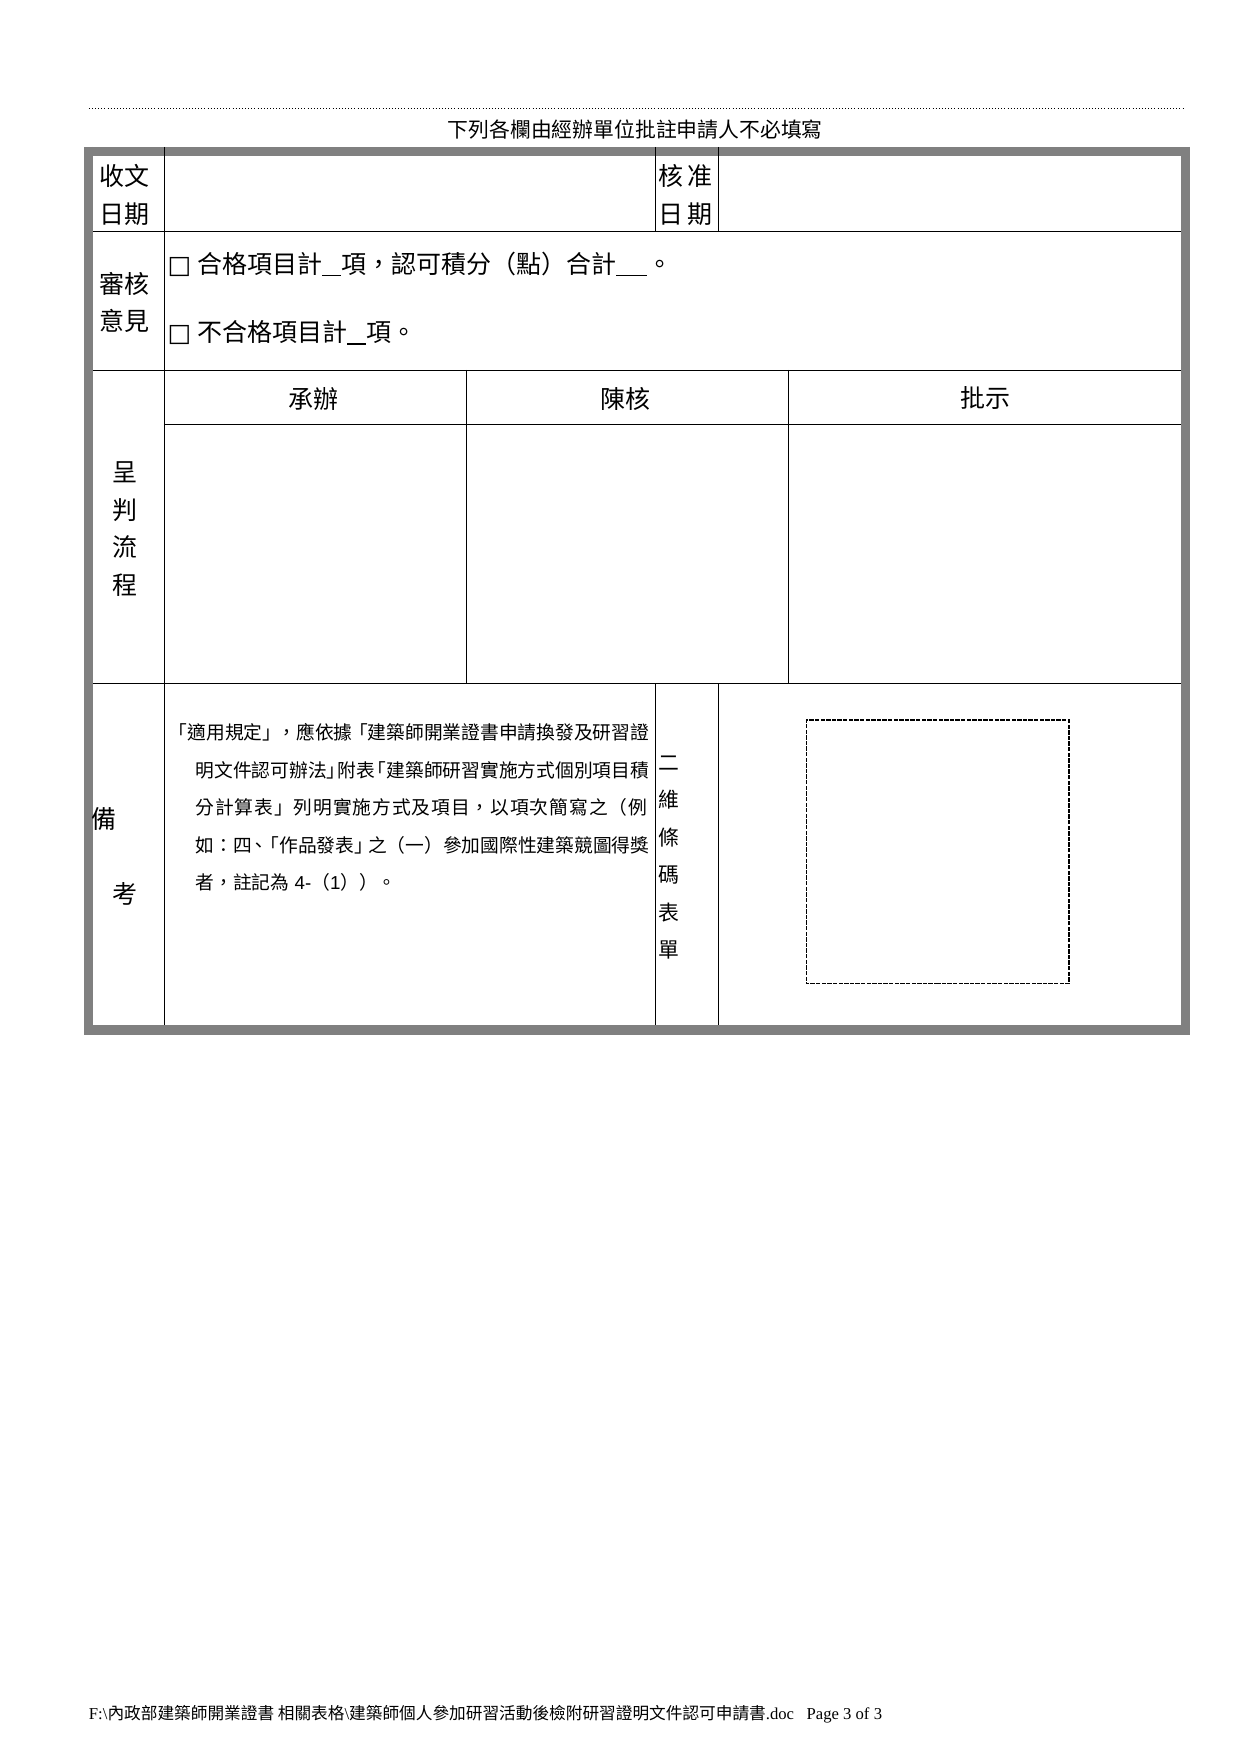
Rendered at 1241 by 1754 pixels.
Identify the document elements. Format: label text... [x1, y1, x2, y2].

table_cell 陳核 [467, 371, 788, 424]
table_cell 核准日期 [656, 156, 718, 231]
table_cell [719, 684, 1181, 1025]
table_cell [165, 156, 655, 231]
table_cell 承辦 [165, 371, 466, 424]
table_cell 收文日期 [93, 156, 164, 231]
table_cell 呈 判 流 程 [93, 371, 164, 683]
table_cell 審核意見 [93, 232, 164, 370]
table_cell 備 考 [93, 684, 164, 1025]
table_cell [165, 425, 466, 683]
table_cell 批示 [789, 371, 1181, 424]
table_cell [719, 156, 1181, 231]
table_cell [789, 425, 1181, 683]
table_cell □ 合格項目計 項，認可積分（點）合計 。 □ 不合格項目計 項。 [165, 232, 1181, 370]
table_header 下列各欄由經辦單位批註申請人不必填寫 [89, 108, 1186, 147]
table_cell [467, 425, 788, 683]
table_cell 「適用規定」，應依據「建築師開業證書申請換發及研習證明文件認可辦法」附表「建築師研習實施方式個別項目積分計算表」列明實施方式及項目，以項次簡寫之（例如：四、「作品發表」之（一）參加國際性建築競圖得獎者，註記為 4-（1））。 [165, 684, 655, 1025]
table_cell 二 維 條 碼 表 單 [656, 684, 718, 1025]
